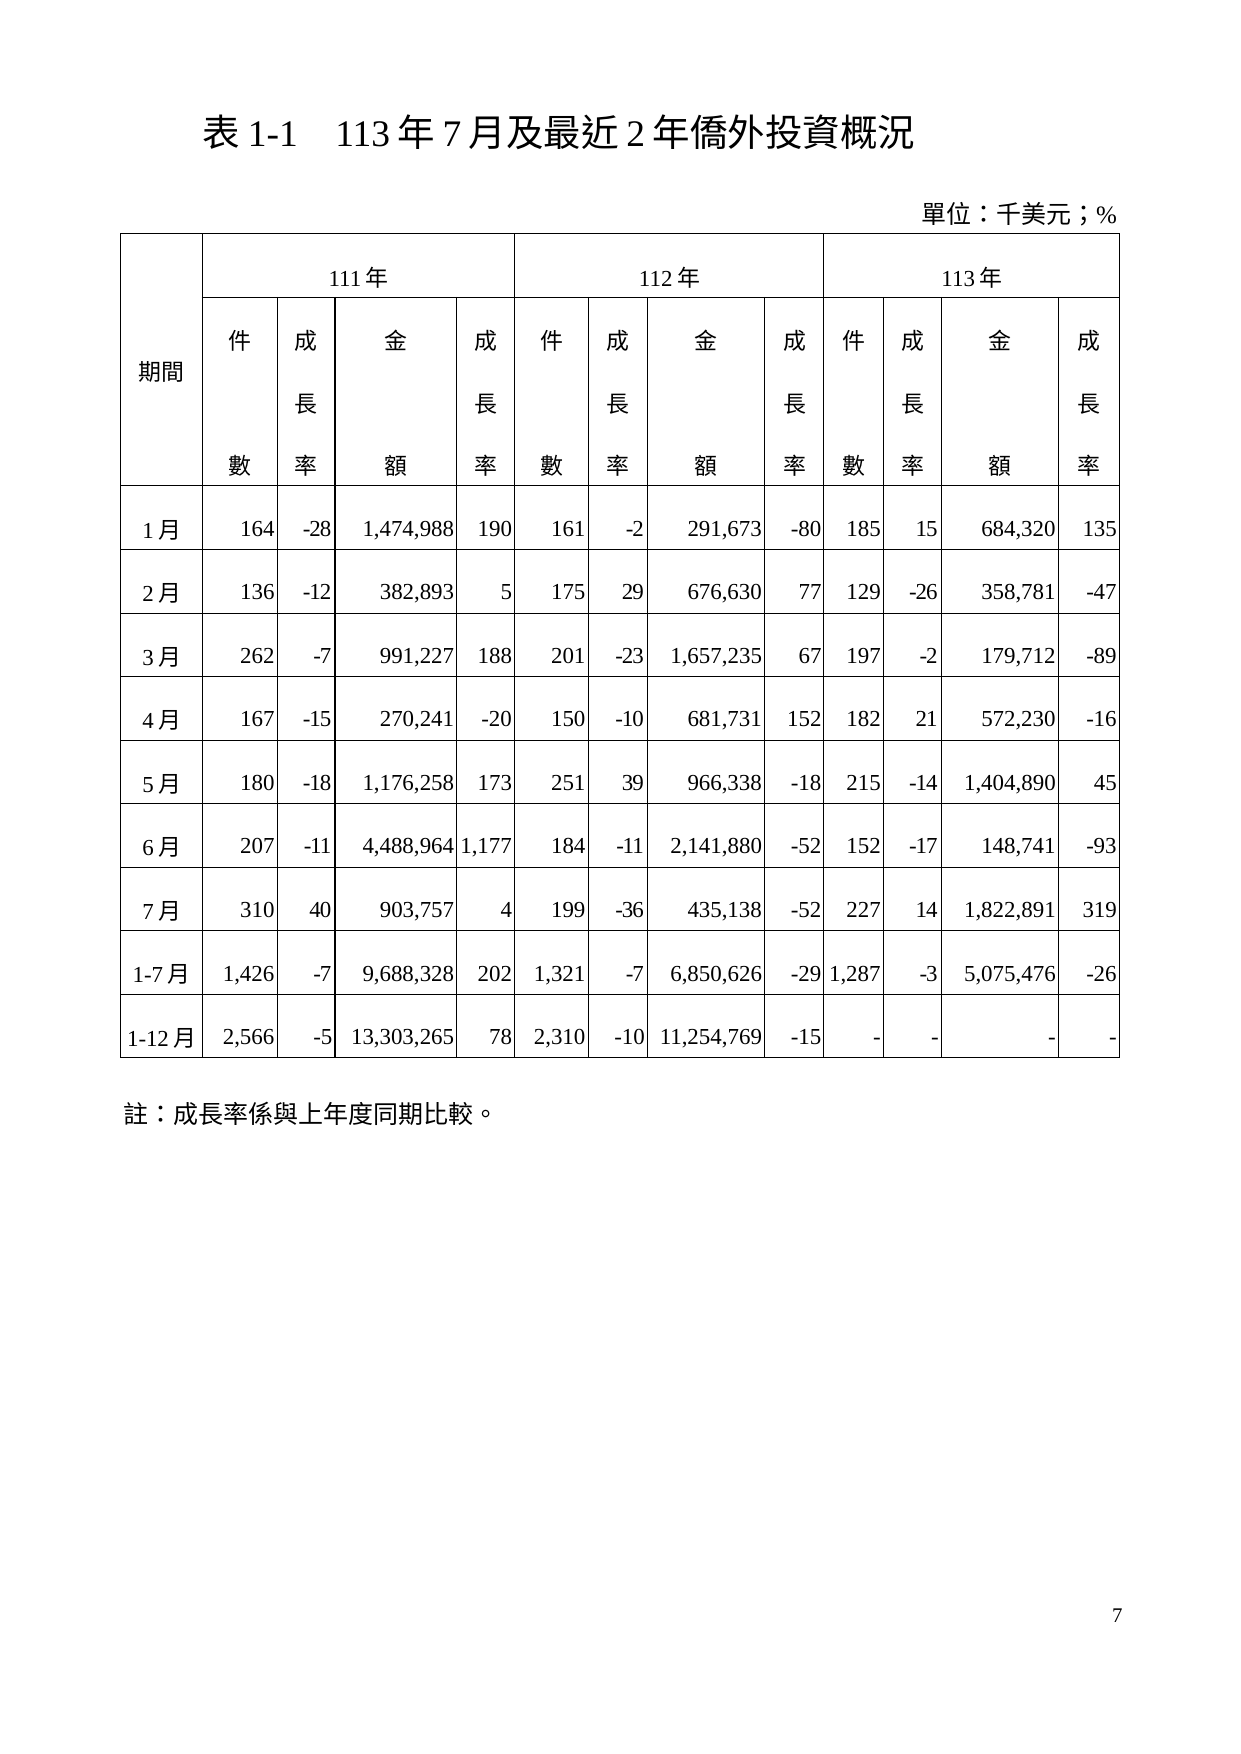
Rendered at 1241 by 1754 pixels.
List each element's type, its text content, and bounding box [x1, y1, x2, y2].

table_cell 112年 [515, 234, 823, 297]
table_cell 291,673 [648, 486, 764, 549]
table_cell 150 [515, 677, 588, 739]
table_cell 164 [203, 486, 277, 549]
table_cell 件 數 [203, 298, 277, 485]
table_cell 184 [515, 804, 588, 867]
table_cell 29 [589, 550, 647, 612]
table_cell 135 [1059, 486, 1119, 549]
table_cell 129 [824, 550, 883, 612]
table_cell 9,688,328 [336, 931, 456, 994]
table_cell -15 [765, 995, 823, 1057]
table_cell 167 [203, 677, 277, 739]
table_cell 1-7月 [121, 931, 202, 994]
table_cell 2,310 [515, 995, 588, 1057]
table_cell 11,254,769 [648, 995, 764, 1057]
table_cell 1月 [121, 486, 202, 549]
table_cell 4 [457, 868, 514, 930]
table_cell 期間 [121, 234, 202, 485]
table_cell 註：成長率係與上年度同期比較。 [121, 1058, 1119, 1133]
table_cell 215 [824, 741, 883, 803]
table_cell -18 [765, 741, 823, 803]
table_cell 179,712 [942, 614, 1058, 676]
table_cell 270,241 [336, 677, 456, 739]
table_cell 227 [824, 868, 883, 930]
table_cell - [824, 995, 883, 1057]
table_cell -15 [278, 677, 334, 739]
table_cell 1,404,890 [942, 741, 1058, 803]
table_cell -47 [1059, 550, 1119, 612]
table_cell 197 [824, 614, 883, 676]
table_cell 188 [457, 614, 514, 676]
text 表1-1 113年7月及最近2年僑外投資概況 [152, 89, 1122, 151]
table_cell 40 [278, 868, 334, 930]
table_cell 成 長 率 [589, 298, 647, 485]
table_cell 310 [203, 868, 277, 930]
table_cell -3 [884, 931, 941, 994]
table_cell 202 [457, 931, 514, 994]
table_cell 190 [457, 486, 514, 549]
table_cell 金 額 [942, 298, 1058, 485]
table_cell 1,287 [824, 931, 883, 994]
table_cell 6,850,626 [648, 931, 764, 994]
table_header [121, 171, 514, 233]
table_cell -2 [884, 614, 941, 676]
table_cell 成 長 率 [1059, 298, 1119, 485]
table_cell 111年 [203, 234, 514, 297]
table_cell -52 [765, 804, 823, 867]
table_cell 金 額 [336, 298, 456, 485]
table_cell -26 [1059, 931, 1119, 994]
table_cell -5 [278, 995, 334, 1057]
table_cell 358,781 [942, 550, 1058, 612]
table_header 單位：千美元；% [824, 171, 1119, 233]
table_cell -16 [1059, 677, 1119, 739]
table_cell 161 [515, 486, 588, 549]
table_cell -18 [278, 741, 334, 803]
table_cell 1,426 [203, 931, 277, 994]
table_cell -28 [278, 486, 334, 549]
table_cell 3月 [121, 614, 202, 676]
table_cell 13,303,265 [336, 995, 456, 1057]
table_cell 件 數 [515, 298, 588, 485]
table_cell 件 數 [824, 298, 883, 485]
table_cell 180 [203, 741, 277, 803]
table_cell -23 [589, 614, 647, 676]
table_cell 319 [1059, 868, 1119, 930]
table_cell 39 [589, 741, 647, 803]
table_cell 207 [203, 804, 277, 867]
table_cell -80 [765, 486, 823, 549]
table_cell -17 [884, 804, 941, 867]
table_cell -29 [765, 931, 823, 994]
table_cell 113年 [824, 234, 1119, 297]
table_cell 67 [765, 614, 823, 676]
table_cell 2,566 [203, 995, 277, 1057]
table_cell 201 [515, 614, 588, 676]
table_cell 2月 [121, 550, 202, 612]
table_cell 成 長 率 [765, 298, 823, 485]
table_cell -11 [589, 804, 647, 867]
table_cell 382,893 [336, 550, 456, 612]
table_cell 4,488,964 [336, 804, 456, 867]
table_cell -10 [589, 677, 647, 739]
table_cell 185 [824, 486, 883, 549]
table_cell 45 [1059, 741, 1119, 803]
table_cell 15 [884, 486, 941, 549]
table_cell -52 [765, 868, 823, 930]
table_header [515, 171, 824, 233]
table_cell 152 [765, 677, 823, 739]
table_cell 1,657,235 [648, 614, 764, 676]
table_cell 14 [884, 868, 941, 930]
table_cell -89 [1059, 614, 1119, 676]
table_cell 5,075,476 [942, 931, 1058, 994]
table_cell - [942, 995, 1058, 1057]
table_cell 1,177 [457, 804, 514, 867]
table_cell 681,731 [648, 677, 764, 739]
table_cell 金 額 [648, 298, 764, 485]
table_cell 21 [884, 677, 941, 739]
table_cell - [1059, 995, 1119, 1057]
table_cell 78 [457, 995, 514, 1057]
table_cell -7 [589, 931, 647, 994]
table_cell 77 [765, 550, 823, 612]
table_cell - [884, 995, 941, 1057]
table_cell -36 [589, 868, 647, 930]
table_cell 1,474,988 [336, 486, 456, 549]
table_cell 262 [203, 614, 277, 676]
table_cell 684,320 [942, 486, 1058, 549]
table_cell 1,822,891 [942, 868, 1058, 930]
table_cell -2 [589, 486, 647, 549]
table_cell 903,757 [336, 868, 456, 930]
table_cell 435,138 [648, 868, 764, 930]
table_cell 5 [457, 550, 514, 612]
table_cell 991,227 [336, 614, 456, 676]
table_cell -26 [884, 550, 941, 612]
table_cell 1-12月 [121, 995, 202, 1057]
table_cell 676,630 [648, 550, 764, 612]
table_cell -11 [278, 804, 334, 867]
table_cell -93 [1059, 804, 1119, 867]
table_cell -14 [884, 741, 941, 803]
table_cell 1,176,258 [336, 741, 456, 803]
table_cell -20 [457, 677, 514, 739]
table_cell 152 [824, 804, 883, 867]
table_cell 251 [515, 741, 588, 803]
table_cell 199 [515, 868, 588, 930]
table_cell 182 [824, 677, 883, 739]
table_cell 7月 [121, 868, 202, 930]
table_cell -10 [589, 995, 647, 1057]
table_cell 572,230 [942, 677, 1058, 739]
table_cell 成 長 率 [457, 298, 514, 485]
table_cell 成 長 率 [884, 298, 941, 485]
table_cell 966,338 [648, 741, 764, 803]
table_cell 1,321 [515, 931, 588, 994]
table_cell -12 [278, 550, 334, 612]
table_cell 6月 [121, 804, 202, 867]
table_cell 148,741 [942, 804, 1058, 867]
table_cell 175 [515, 550, 588, 612]
table_cell 4月 [121, 677, 202, 739]
table_cell 173 [457, 741, 514, 803]
table_cell 成 長 率 [278, 298, 334, 485]
table_cell 2,141,880 [648, 804, 764, 867]
table_cell -7 [278, 614, 334, 676]
table_cell -7 [278, 931, 334, 994]
table_cell 5月 [121, 741, 202, 803]
table_cell 136 [203, 550, 277, 612]
